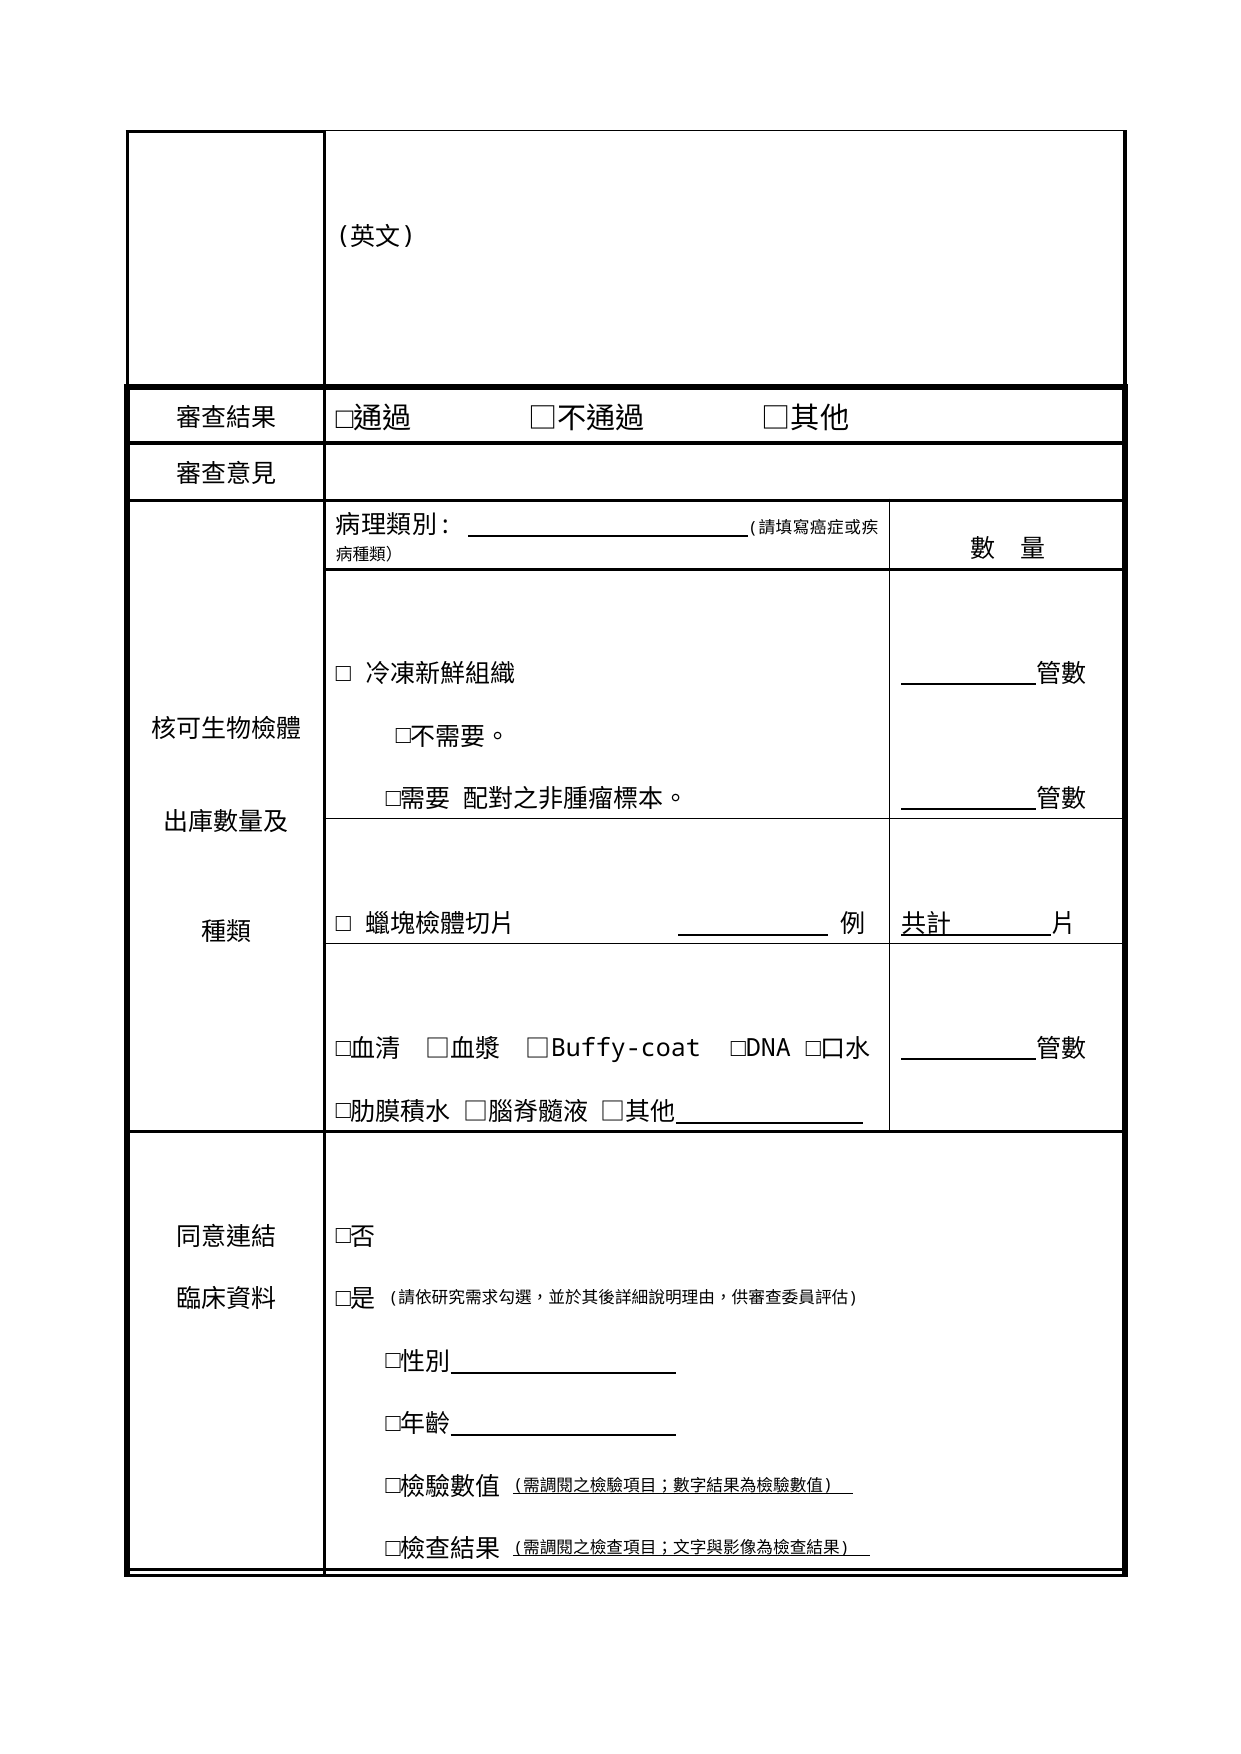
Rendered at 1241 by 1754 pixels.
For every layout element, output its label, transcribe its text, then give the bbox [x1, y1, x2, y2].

table_cell □ 蠟塊檢體切片 例 [326, 819, 889, 942]
table_cell 同意連結 臨床資料 [130, 1133, 323, 1567]
table_cell □否 □是 (請依研究需求勾選，並於其後詳細說明理由，供審查委員評估) □性別 □年齡 □檢驗數值 (需調閱之檢驗項目；數字結果為檢驗數值) □檢查結果 (需調閱之檢查項目；文字與影像為檢查結果) [326, 1133, 1122, 1567]
table_cell 管數 管數 [890, 571, 1122, 817]
table_cell 核可生物檢體 出庫數量及 種類 [130, 502, 323, 1130]
table_cell □ 冷凍新鮮組織 □不需要。 □需要 配對之非腫瘤標本。 [326, 571, 889, 817]
table_cell 數 量 [890, 502, 1122, 567]
table_cell 管數 [890, 944, 1122, 1130]
table_cell [326, 445, 1122, 498]
table_cell □血清 □血漿 □Buffy-coat □DNA □口水 □肋膜積水 □腦脊髓液 □其他 [326, 944, 889, 1130]
table_cell □通過 □不通過 □其他 [326, 390, 1122, 441]
table_cell 審查意見 [130, 445, 323, 498]
table_cell (英文) [326, 131, 1123, 384]
table_cell 審查結果 [130, 390, 323, 441]
table_cell 共計 片 [890, 819, 1122, 942]
table_cell 病理類別: (請填寫癌症或疾病種類） [326, 502, 889, 567]
table_cell [129, 133, 323, 384]
